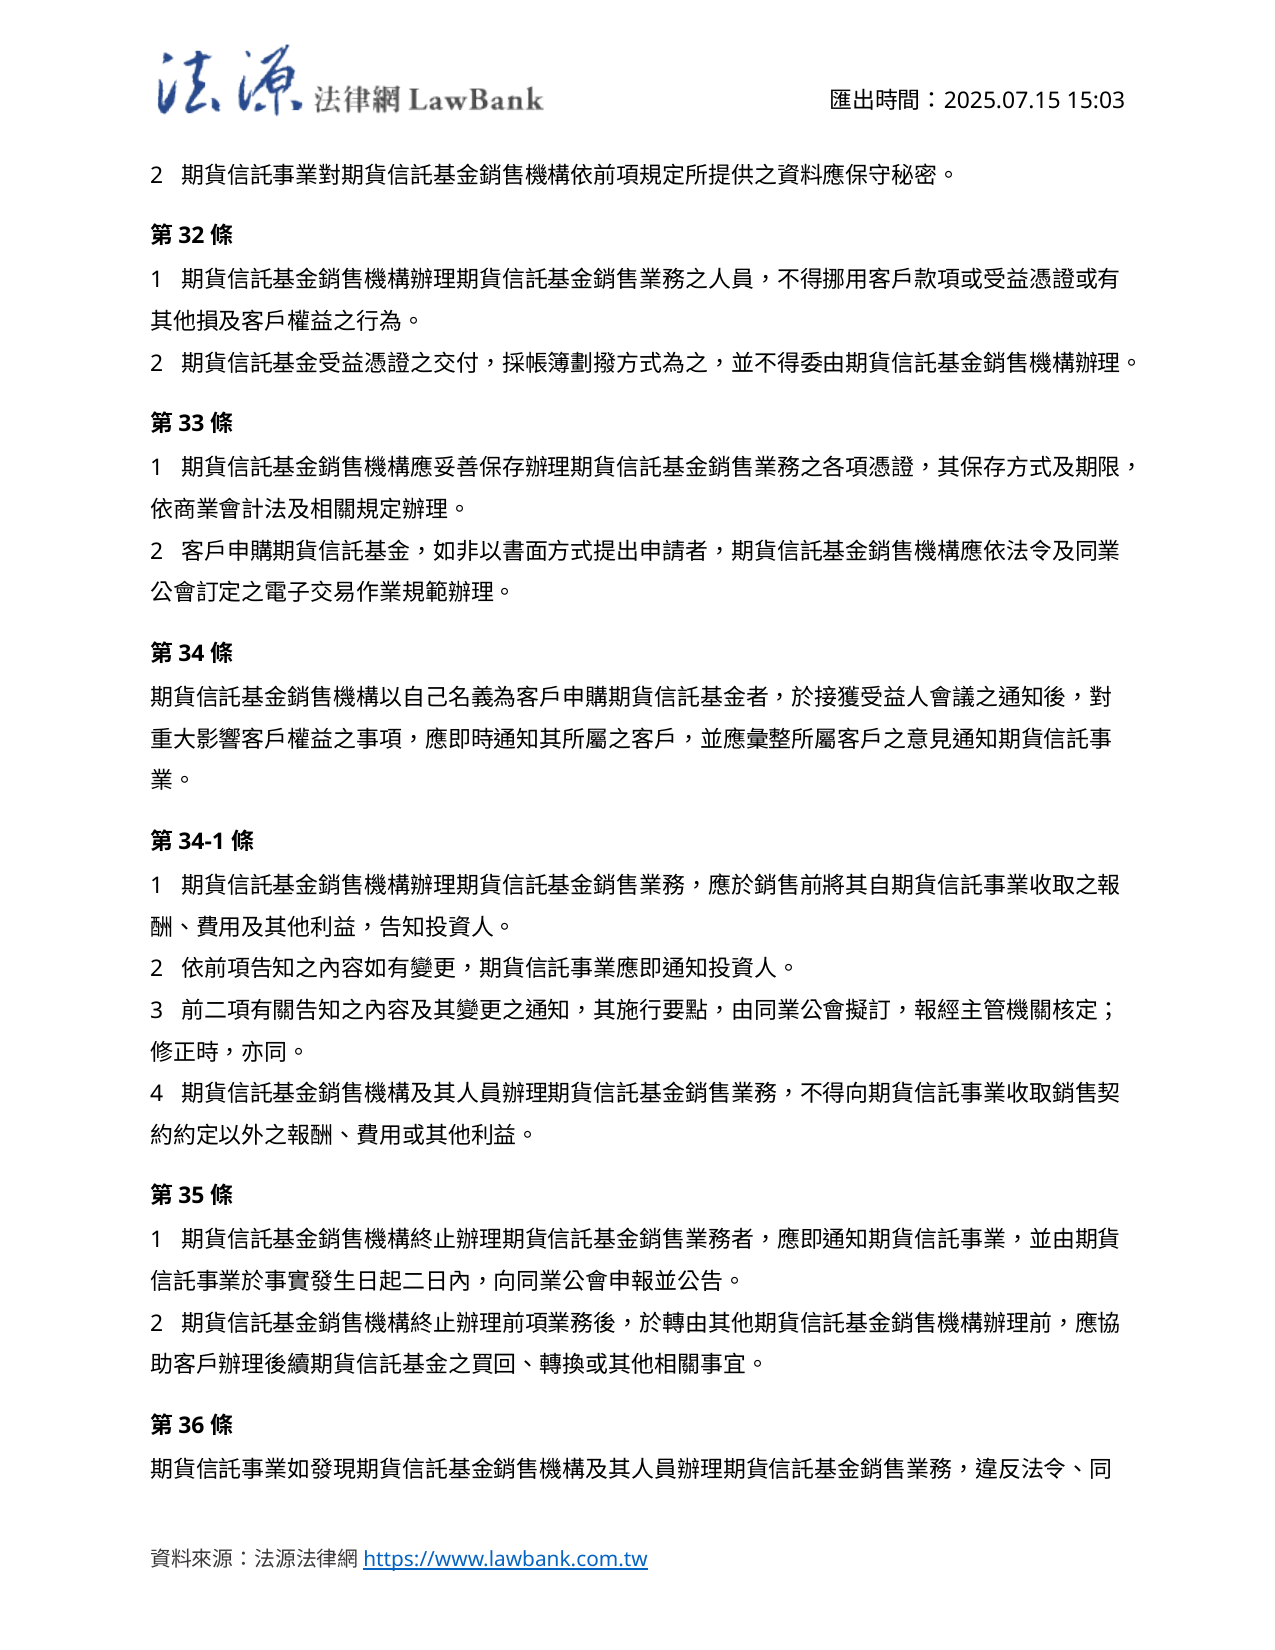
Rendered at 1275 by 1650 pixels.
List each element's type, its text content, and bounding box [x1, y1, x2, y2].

text 2 客戶申購期貨信託基金，如非以書面方式提出申請者，期貨信託基金銷售機構應依法令及同業公會訂定之電子交易作業規範辦理。 [150, 526, 1125, 609]
text 2 期貨信託基金銷售機構終止辦理前項業務後，於轉由其他期貨信託基金銷售機構辦理前，應協助客戶辦理後續期貨信託基金之買回、轉換或其他相關事宜。 [150, 1298, 1125, 1381]
text 2 期貨信託基金受益憑證之交付，採帳簿劃撥方式為之，並不得委由期貨信託基金銷售機構辦理。 [150, 338, 1125, 379]
text 1 期貨信託基金銷售機構應妥善保存辦理期貨信託基金銷售業務之各項憑證，其保存方式及期限，依商業會計法及相關規定辦理。 [150, 442, 1125, 526]
picture [157, 43, 544, 120]
text 期貨信託事業如發現期貨信託基金銷售機構及其人員辦理期貨信託基金銷售業務，違反法令、同 [150, 1444, 1125, 1486]
text 2 期貨信託事業對期貨信託基金銷售機構依前項規定所提供之資料應保守秘密。 [150, 150, 1125, 192]
text 第 36 條 [150, 1400, 1125, 1442]
text 第 32 條 [150, 210, 1125, 252]
text 2 依前項告知之內容如有變更，期貨信託事業應即通知投資人。 [150, 943, 1125, 985]
text 第 34 條 [150, 628, 1125, 669]
text 1 期貨信託基金銷售機構辦理期貨信託基金銷售業務，應於銷售前將其自期貨信託事業收取之報酬、費用及其他利益，告知投資人。 [150, 860, 1125, 943]
text 第 33 條 [150, 398, 1125, 440]
text 1 期貨信託基金銷售機構辦理期貨信託基金銷售業務之人員，不得挪用客戶款項或受益憑證或有其他損及客戶權益之行為。 [150, 254, 1125, 338]
text 3 前二項有關告知之內容及其變更之通知，其施行要點，由同業公會擬訂，報經主管機關核定；修正時，亦同。 [150, 985, 1125, 1068]
text 期貨信託基金銷售機構以自己名義為客戶申購期貨信託基金者，於接獲受益人會議之通知後，對重大影響客戶權益之事項，應即時通知其所屬之客戶，並應彙整所屬客戶之意見通知期貨信託事業。 [150, 672, 1125, 797]
text 1 期貨信託基金銷售機構終止辦理期貨信託基金銷售業務者，應即通知期貨信託事業，並由期貨信託事業於事實發生日起二日內，向同業公會申報並公告。 [150, 1214, 1125, 1298]
text 第 34-1 條 [150, 816, 1125, 857]
text 4 期貨信託基金銷售機構及其人員辦理期貨信託基金銷售業務，不得向期貨信託事業收取銷售契約約定以外之報酬、費用或其他利益。 [150, 1068, 1125, 1152]
text 第 35 條 [150, 1170, 1125, 1212]
